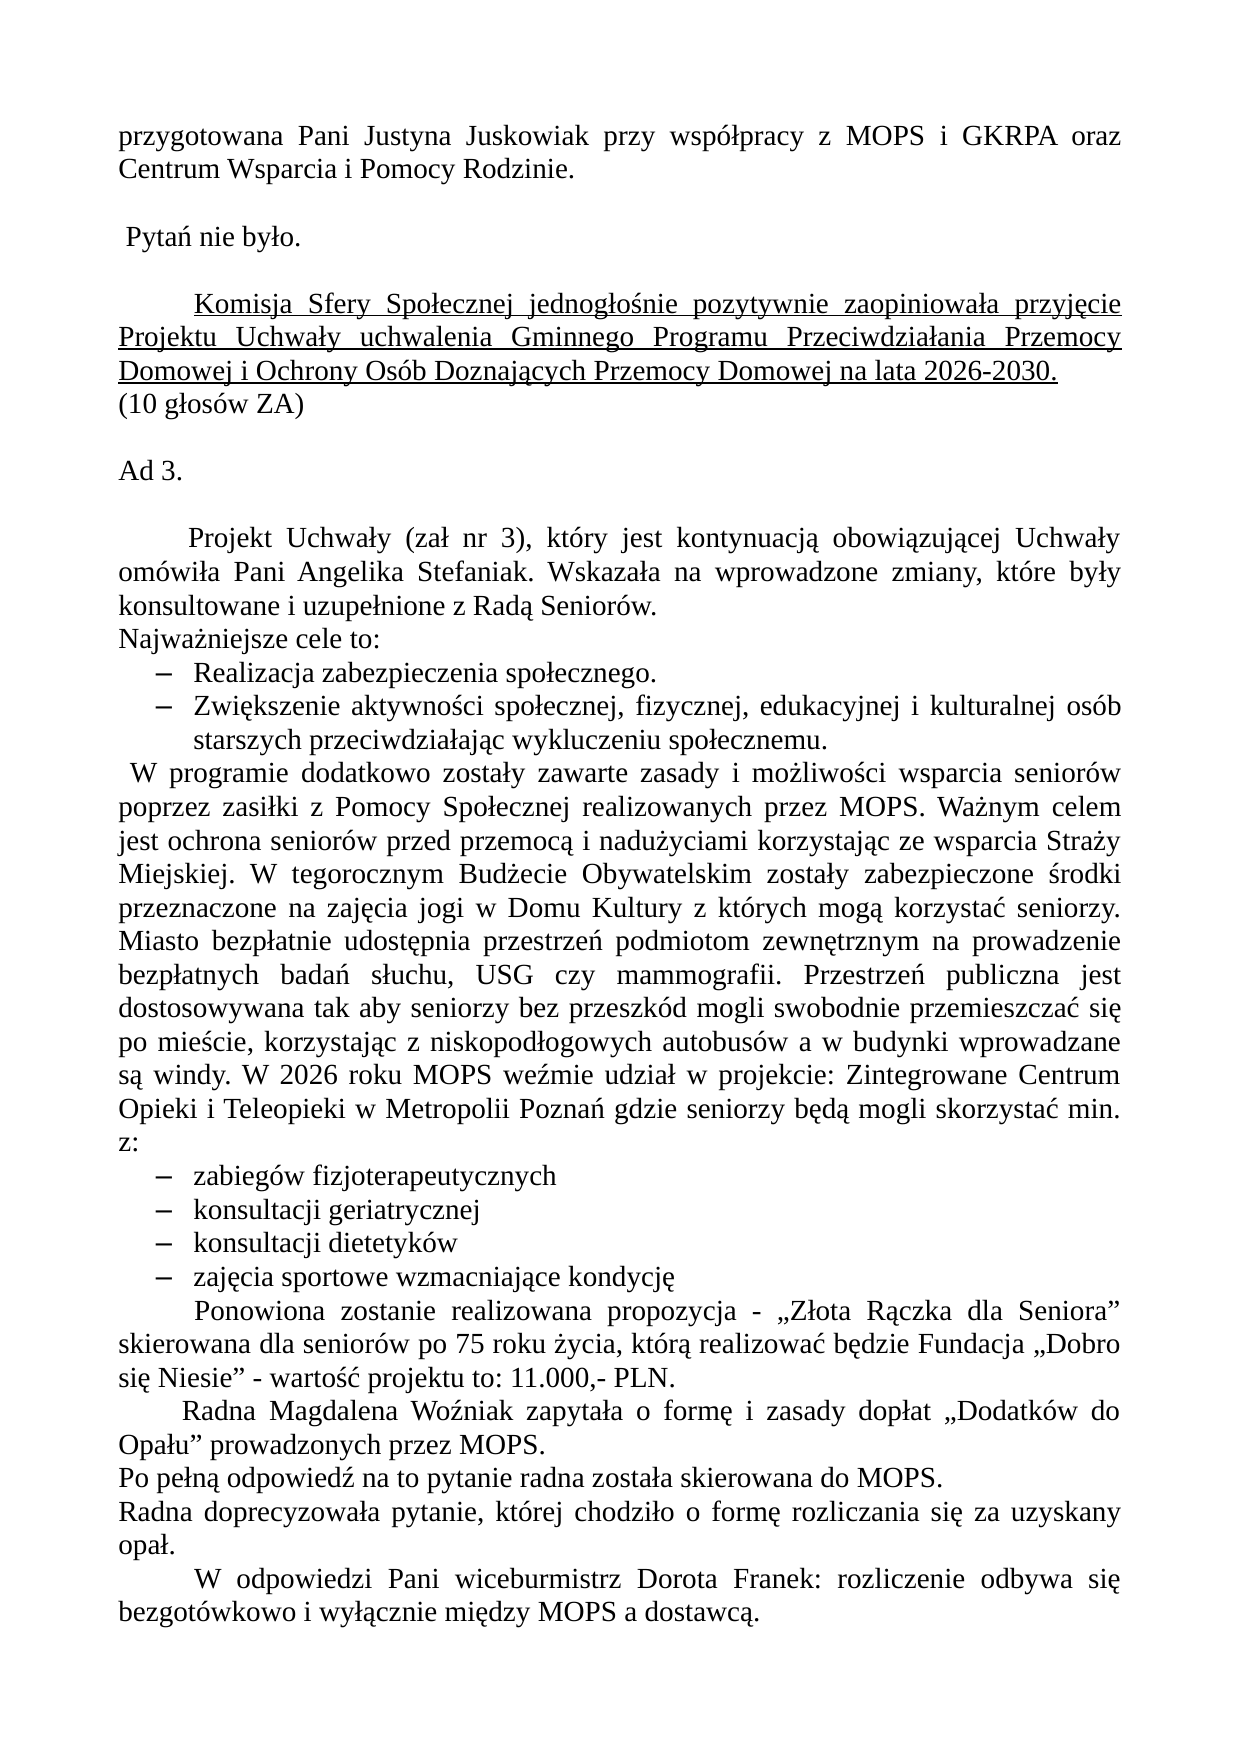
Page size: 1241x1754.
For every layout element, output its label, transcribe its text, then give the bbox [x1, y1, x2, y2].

text Komisja Sfery Społecznej jednogłośnie pozytywnie zaopiniowała przyjęcie Projektu Uchwały uchwalenia Gminnego Programu Przeciwdziałania Przemocy [118, 286, 1122, 348]
list Realizacja zabezpieczenia społecznego. [156, 655, 1122, 688]
text Najważniejsze cele to: [118, 621, 1122, 655]
text Radna Magdalena Woźniak zapytała o formę i zasady dopłat „Dodatków do Opału” prowadzonych przez MOPS. [118, 1393, 1122, 1460]
text W programie dodatkowo zostały zawarte zasady i możliwości wsparcia seniorów poprzez zasiłki z Pomocy Społecznej realizowanych przez MOPS. Ważnym celem jest ochrona seniorów przed przemocą i nadużyciami korzystając ze wsparcia Straży Miejskiej. W tegorocznym Budżecie Obywatelskim zostały zabezpieczone środki przeznaczone na zajęcia jogi w Domu Kultury z których mogą korzystać seniorzy. Miasto bezpłatnie udostępnia przestrzeń podmiotom zewnętrznym na prowadzenie bezpłatnych badań słuchu, USG czy mammografii. Przestrzeń publiczna jest dostosowywana tak aby seniorzy bez przeszkód mogli swobodnie przemieszczać się po mieście, korzystając z niskopodłogowych autobusów a w budynki wprowadzane są windy. W 2026 roku MOPS weźmie udział w projekcie: Zintegrowane Centrum Opieki i Teleopieki w Metropolii Poznań gdzie seniorzy będą mogli skorzystać min. z: [118, 756, 1122, 1158]
list Zwiększenie aktywności społecznej, fizycznej, edukacyjnej i kulturalnej osób starszych przeciwdziałając wykluczeniu społecznemu. [156, 688, 1122, 756]
text przygotowana Pani Justyna Juskowiak przy współpracy z MOPS i GKRPA oraz Centrum Wsparcia i Pomocy Rodzinie. [118, 118, 1122, 185]
text (10 głosów ZA) [118, 386, 1122, 420]
text W odpowiedzi Pani wiceburmistrz Dorota Franek: rozliczenie odbywa się bezgotówkowo i wyłącznie między MOPS a dostawcą. [118, 1561, 1122, 1628]
list konsultacji dietetyków [156, 1225, 1122, 1259]
list zabiegów fizjoterapeutycznych [156, 1158, 1122, 1192]
list konsultacji geriatrycznej [156, 1192, 1122, 1225]
list zajęcia sportowe wzmacniające kondycję [156, 1259, 1122, 1293]
text Po pełną odpowiedź na to pytanie radna została skierowana do MOPS. [118, 1460, 1122, 1494]
text Projekt Uchwały (zał nr 3), który jest kontynuacją obowiązującej Uchwały omówiła Pani Angelika Stefaniak. Wskazała na wprowadzone zmiany, które były konsultowane i uzupełnione z Radą Seniorów. [118, 521, 1122, 621]
text Ad 3. [118, 453, 1122, 487]
text Ponowiona zostanie realizowana propozycja - „Złota Rączka dla Seniora” skierowana dla seniorów po 75 roku życia, którą realizować będzie Fundacja „Dobro się Niesie” - wartość projektu to: 11.000,- PLN. [118, 1293, 1122, 1393]
text Radna doprecyzowała pytanie, której chodziło o formę rozliczania się za uzyskany opał. [118, 1494, 1122, 1561]
text Pytań nie było. [118, 219, 1122, 252]
text Domowej i Ochrony Osób Doznających Przemocy Domowej na lata 2026-2030. [118, 350, 1122, 386]
